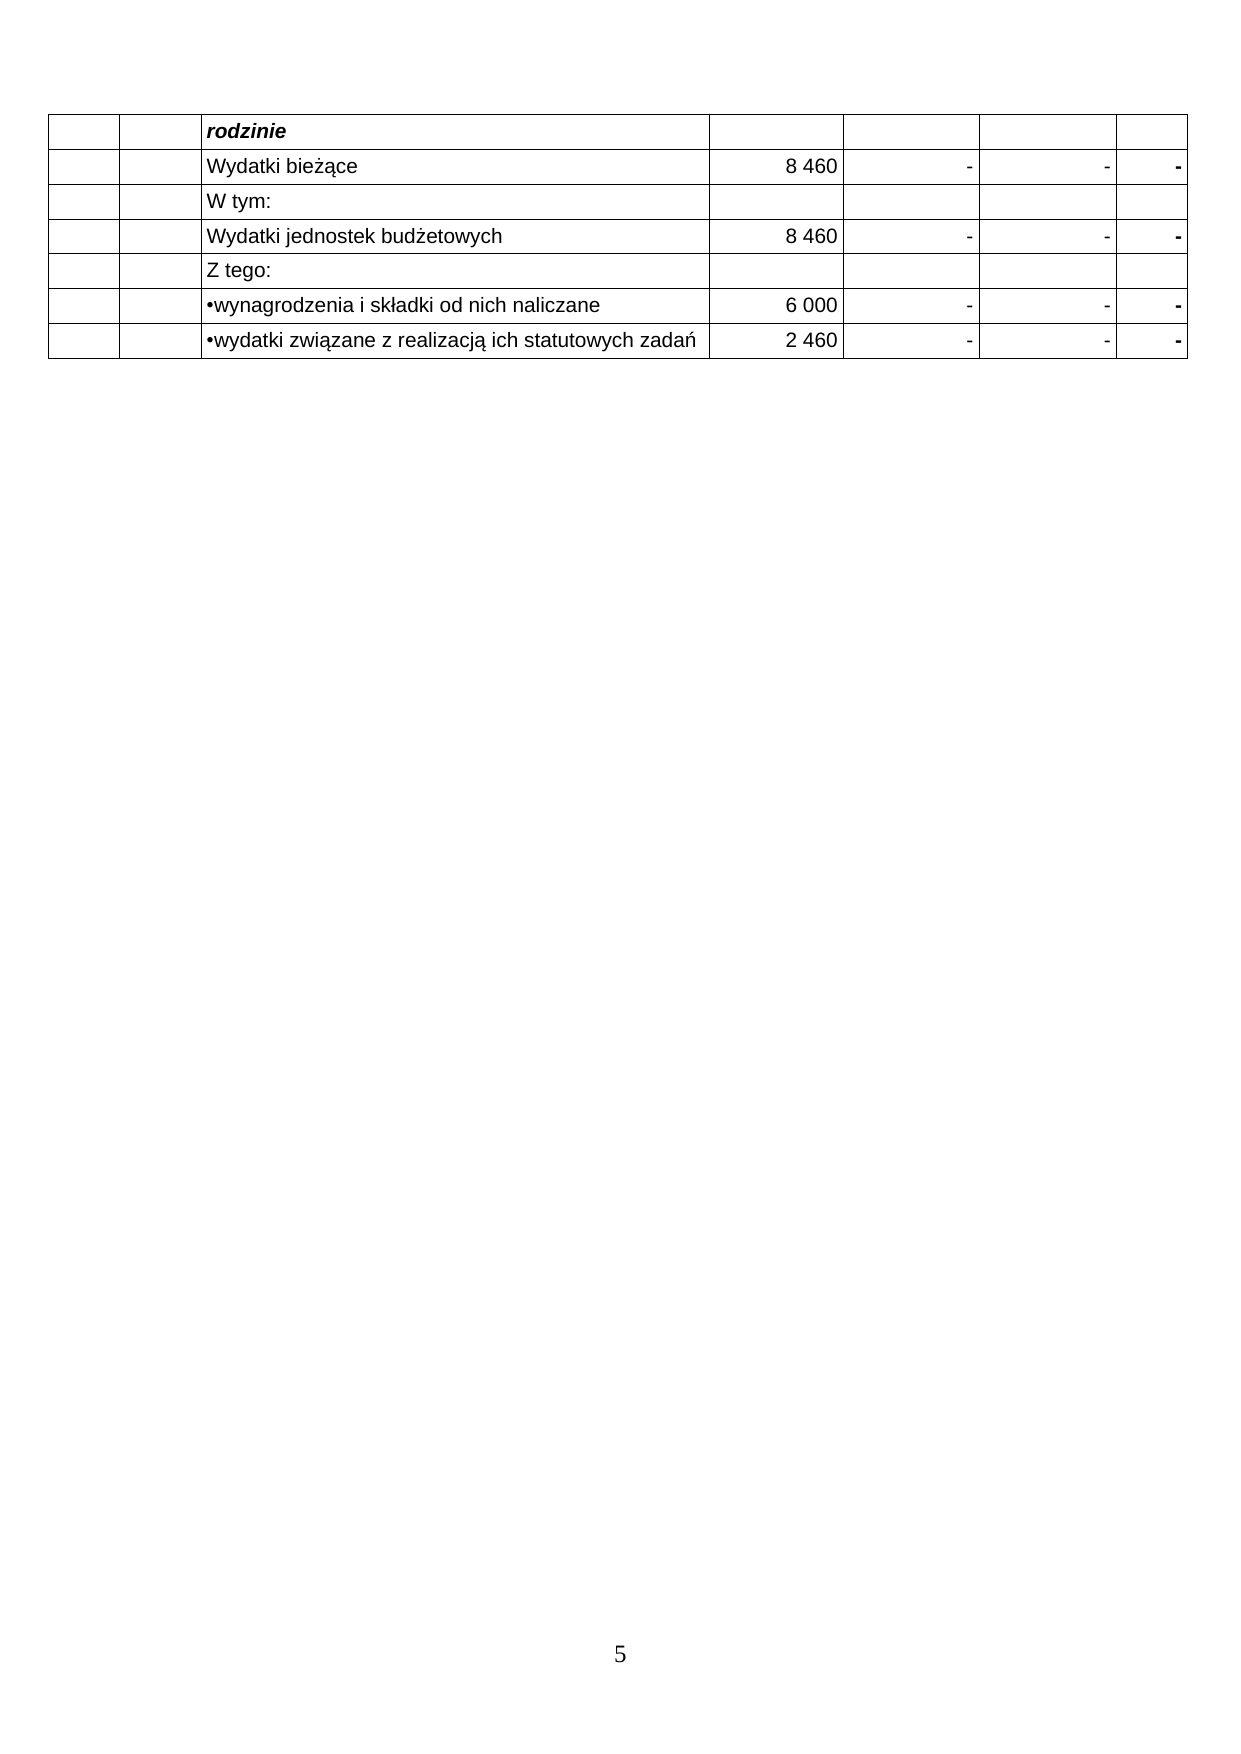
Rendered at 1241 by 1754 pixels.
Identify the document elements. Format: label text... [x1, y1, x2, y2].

table_cell [120, 115, 201, 149]
table_cell - [980, 220, 1116, 253]
table_cell [980, 185, 1116, 218]
table_cell - [1117, 220, 1187, 253]
table_cell - [980, 289, 1116, 323]
table_cell - [844, 324, 979, 358]
table_cell - [1117, 289, 1187, 323]
table_cell [120, 185, 201, 218]
table_cell Wydatki jednostek budżetowych [202, 220, 709, 253]
table_cell - [980, 115, 1116, 149]
table_cell [120, 220, 201, 253]
table_cell [49, 289, 119, 323]
table_cell 6 000 [710, 289, 843, 323]
table_cell - [980, 324, 1116, 358]
table_cell [1117, 185, 1187, 218]
table_cell rodzinie [202, 115, 709, 149]
table_cell 8 460 [710, 150, 843, 184]
table_cell [980, 254, 1116, 288]
table_cell - [1117, 324, 1187, 358]
table_cell [120, 150, 201, 184]
table_cell - [844, 220, 979, 253]
table_cell [710, 254, 843, 288]
table_cell - [844, 115, 979, 149]
table_cell [120, 289, 201, 323]
table_cell [120, 324, 201, 358]
table_cell - [844, 289, 979, 323]
table_cell [844, 254, 979, 288]
table_cell - [980, 150, 1116, 184]
table_cell [49, 150, 119, 184]
table_cell [710, 185, 843, 218]
table_cell [49, 220, 119, 253]
table_cell [120, 254, 201, 288]
table_cell [710, 115, 843, 149]
table_cell [1117, 254, 1187, 288]
table_cell 8 460 [710, 220, 843, 253]
table_cell Wydatki bieżące [202, 150, 709, 184]
table_cell W tym: [202, 185, 709, 218]
table_cell wydatki związane z realizacją ich statutowych zadań [202, 324, 709, 358]
table_cell Z tego: [202, 254, 709, 288]
table_cell wynagrodzenia i składki od nich naliczane [202, 289, 709, 323]
table_cell - [1117, 150, 1187, 184]
table_cell - [1117, 115, 1187, 149]
table_cell [49, 254, 119, 288]
table_cell [844, 185, 979, 218]
table_cell [49, 324, 119, 358]
table_cell [49, 115, 119, 149]
table_cell - [844, 150, 979, 184]
table_cell 2 460 [710, 324, 843, 358]
table_cell [49, 185, 119, 218]
